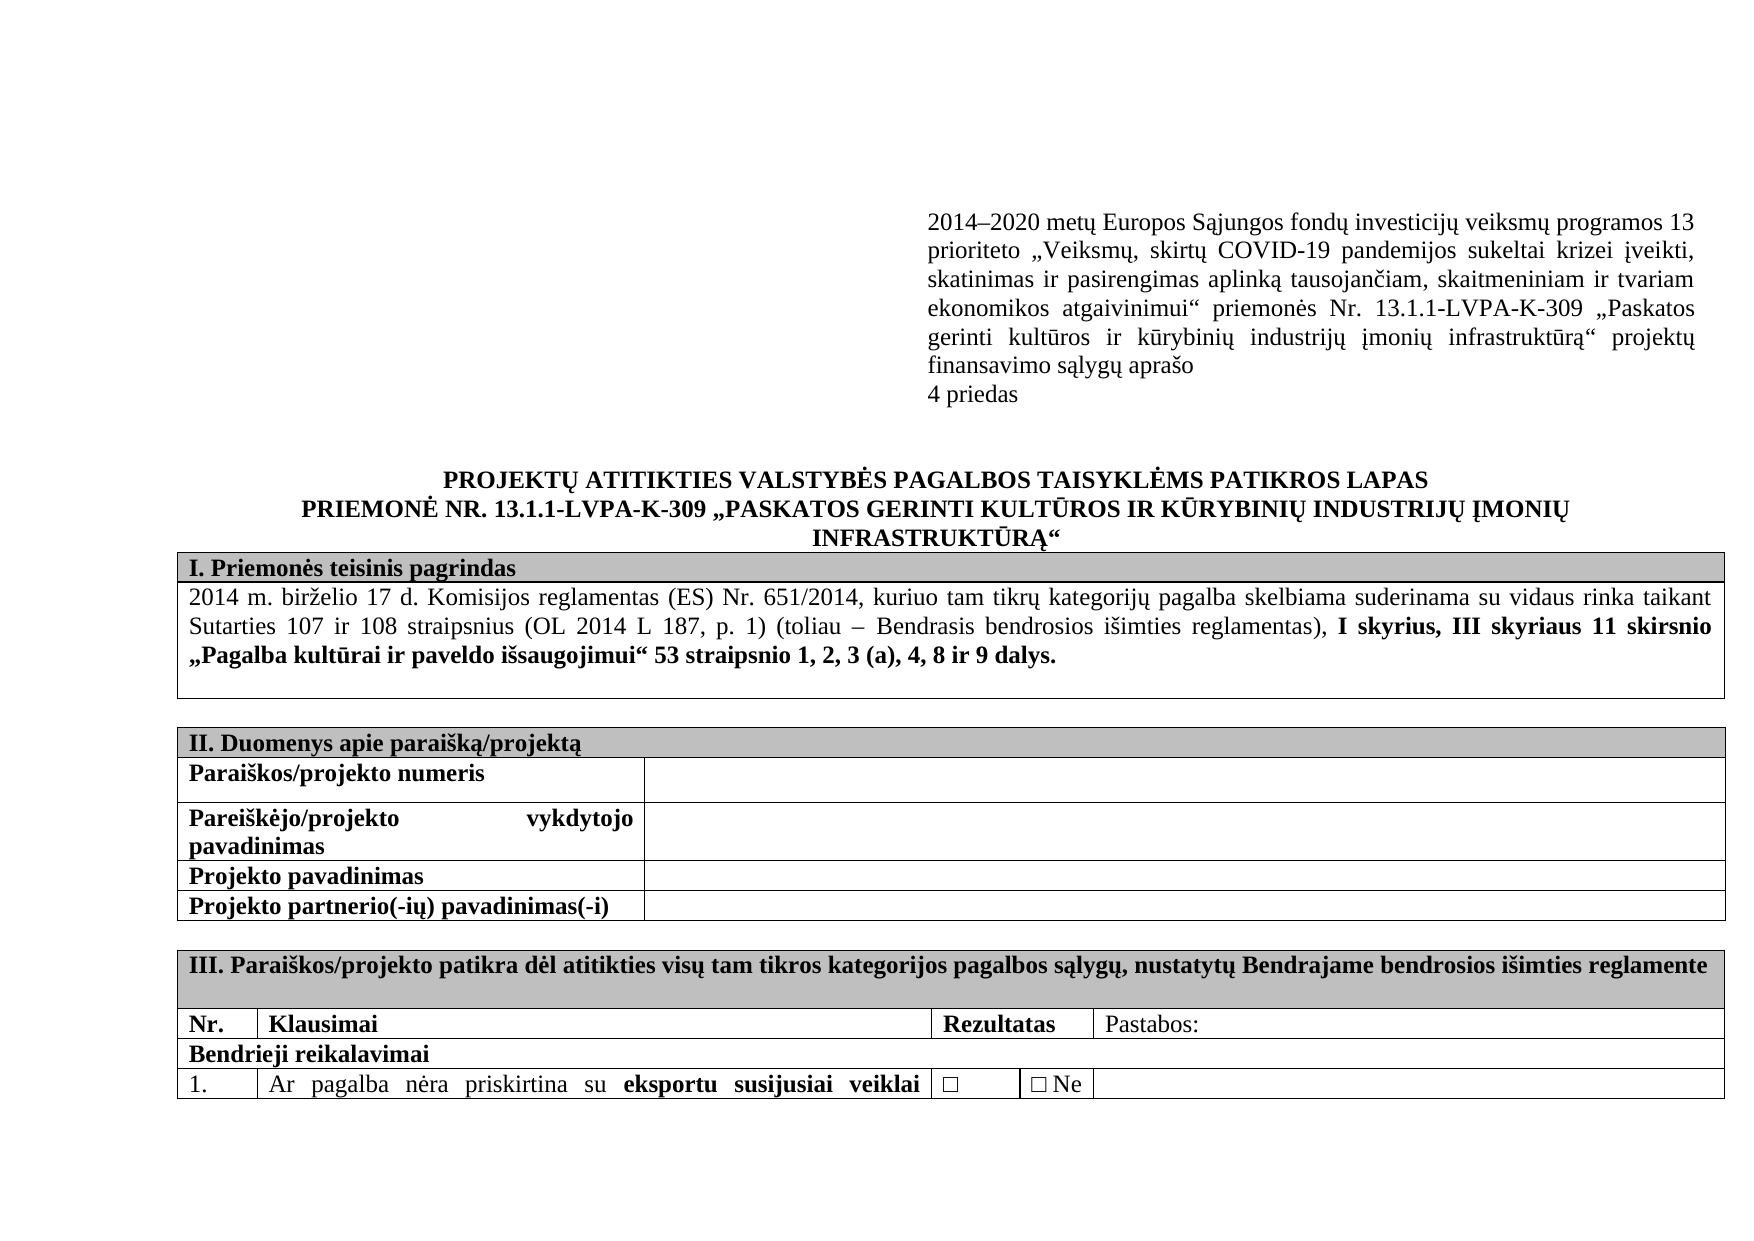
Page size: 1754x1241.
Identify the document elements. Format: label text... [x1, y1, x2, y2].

table_header II. Duomenys apie paraišką/projektą [178, 728, 1725, 757]
text PROJEKTŲ ATITIKTIES VALSTYBĖS PAGALBOS TAISYKLĖMS Patikros lapas [177, 465, 1695, 494]
table_cell Nr. [178, 1009, 257, 1038]
table_cell Bendrieji reikalavimai [178, 1039, 1724, 1068]
table_cell [645, 803, 1725, 860]
table_header I. Priemonės teisinis pagrindas [178, 553, 1724, 581]
table_cell [645, 891, 1725, 920]
table_header III. Paraiškos/projekto patikra dėl atitikties visų tam tikros kategorijos pagalbos sąlygų, nustatytų Bendrajame bendrosios išimties reglamente [178, 951, 1724, 1008]
table_cell [645, 861, 1725, 890]
table_cell 2014 m. birželio 17 d. Komisijos reglamentas (ES) Nr. 651/2014, kuriuo tam tikrų kategorijų pagalba skelbiama suderinama su vidaus rinka taikant Sutarties 107 ir 108 straipsnius (OL 2014 L 187, p. 1) (toliau – Bendrasis bendrosios išimties reglamentas), I skyrius, III skyriaus 11 skirsnio „Pagalba kultūrai ir paveldo išsaugojimui“ 53 straipsnio 1, 2, 3 (a), 4, 8 ir 9 dalys. [178, 583, 1724, 697]
table_cell Projekto pavadinimas [178, 861, 644, 890]
text 4 priedas [927, 379, 1695, 408]
table_cell Projekto partnerio(-ių) pavadinimas(-i) [178, 891, 644, 920]
text PRIEMONĖ NR. 13.1.1-LVPA-K-309 „PASKATOS GERINTI KULTŪROS IR KŪRYBINIŲ INDUSTRIJŲ ĮMONIŲ INFRASTRUKTŪRĄ“ [177, 494, 1695, 552]
table_cell □ Ne [1021, 1069, 1093, 1097]
table_cell Klausimai [258, 1009, 931, 1038]
table_cell Pastabos: [1094, 1009, 1724, 1038]
table_cell Ar pagalba nėra priskirtina su eksportu susijusiai veiklai [258, 1069, 931, 1097]
table_cell □ [932, 1069, 1019, 1097]
table_cell 1. [178, 1069, 257, 1097]
text 2014–2020 metų Europos Sąjungos fondų investicijų veiksmų programos 13 prioriteto „Veiksmų, skirtų COVID-19 pandemijos sukeltai krizei įveikti, skatinimas ir pasirengimas aplinką tausojančiam, skaitmeniniam ir tvariam ekonomikos atgaivinimui“ priemonės Nr. 13.1.1-LVPA-K-309 „Paskatos gerinti kultūros ir kūrybinių industrijų įmonių infrastruktūrą“ projektų finansavimo sąlygų aprašo [927, 207, 1695, 379]
table_cell [645, 758, 1725, 802]
table_cell Paraiškos/projekto numeris [178, 758, 644, 802]
table_cell Rezultatas [932, 1009, 1093, 1038]
table_cell Pareiškėjo/projekto vykdytojo pavadinimas [178, 803, 644, 860]
table_cell [1094, 1069, 1724, 1097]
